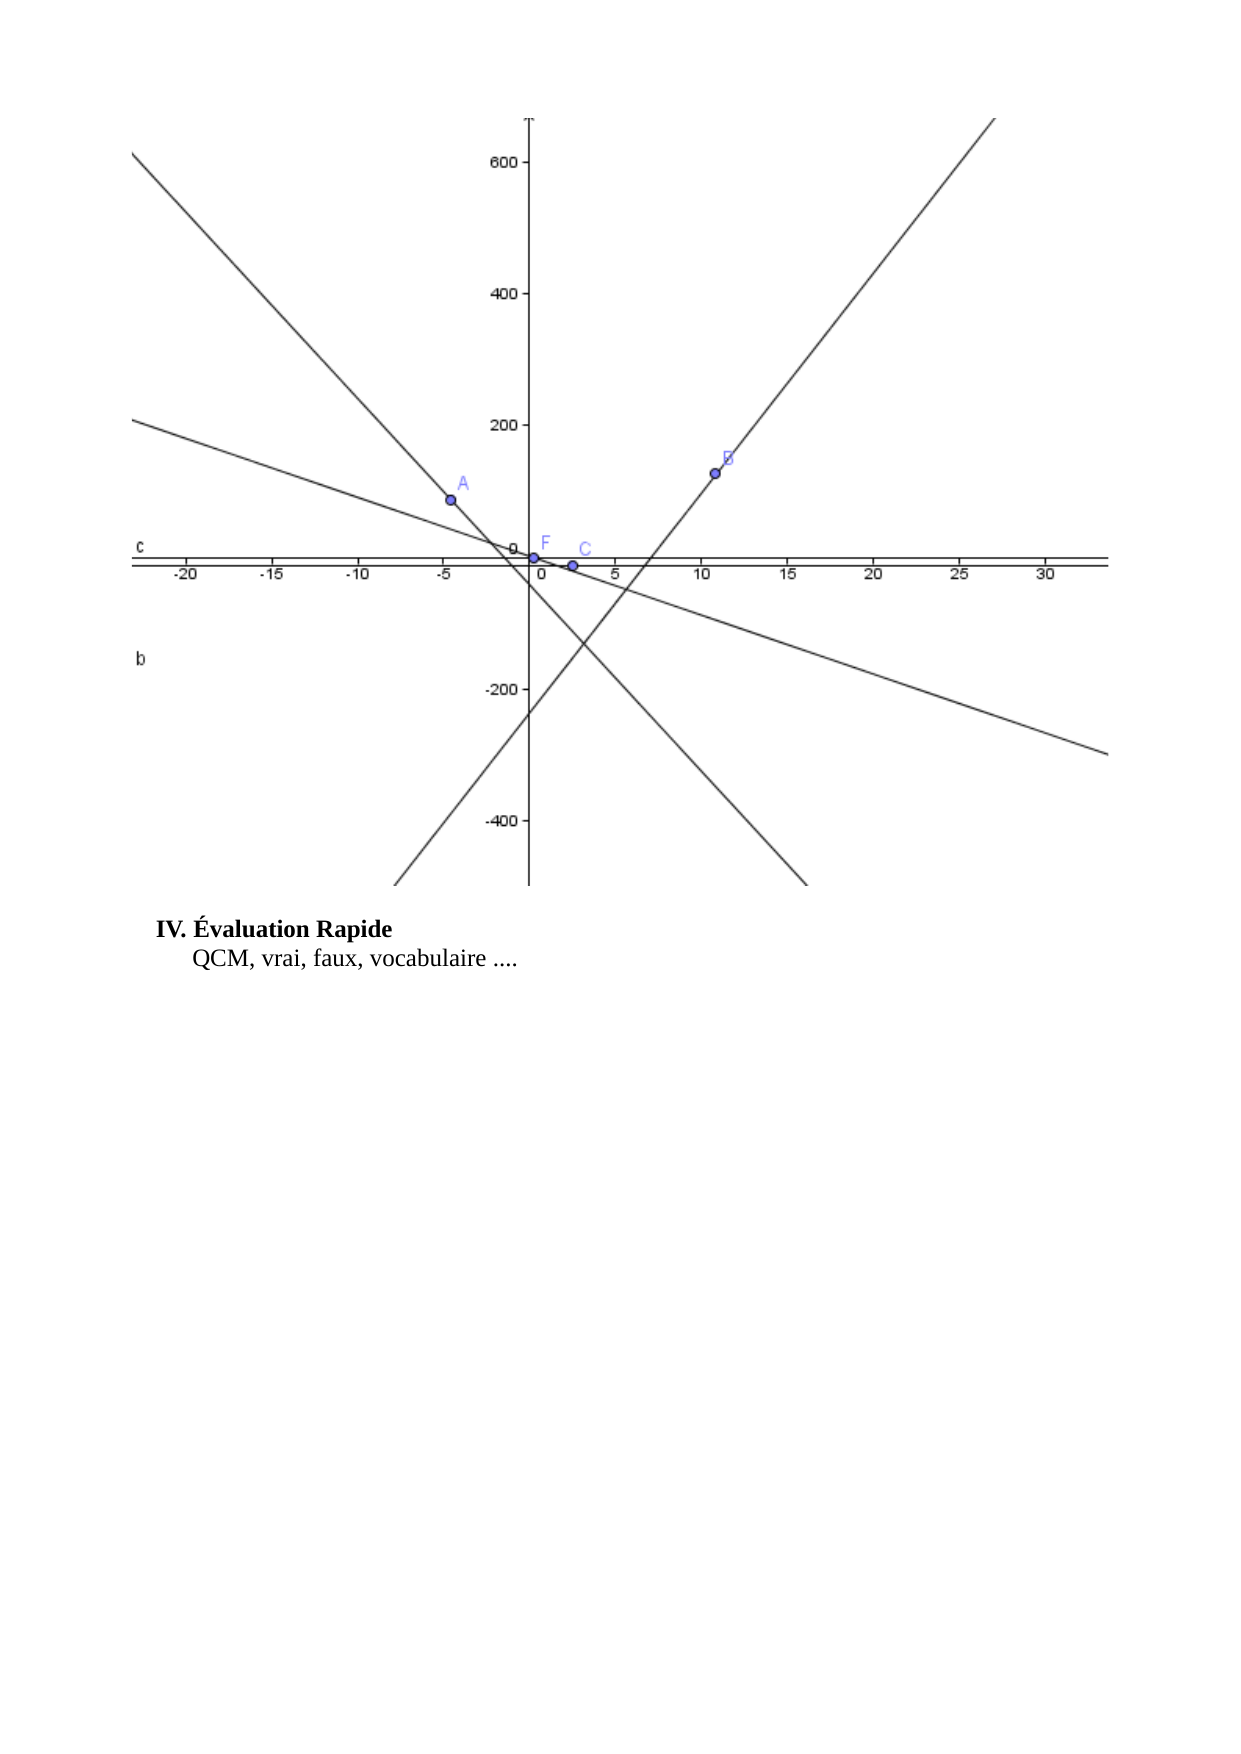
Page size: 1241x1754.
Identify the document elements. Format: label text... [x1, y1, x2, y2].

list Évaluation Rapide [156, 914, 1122, 943]
text QCM, vrai, faux, vocabulaire .... [118, 943, 1122, 1000]
picture [131, 118, 1109, 886]
